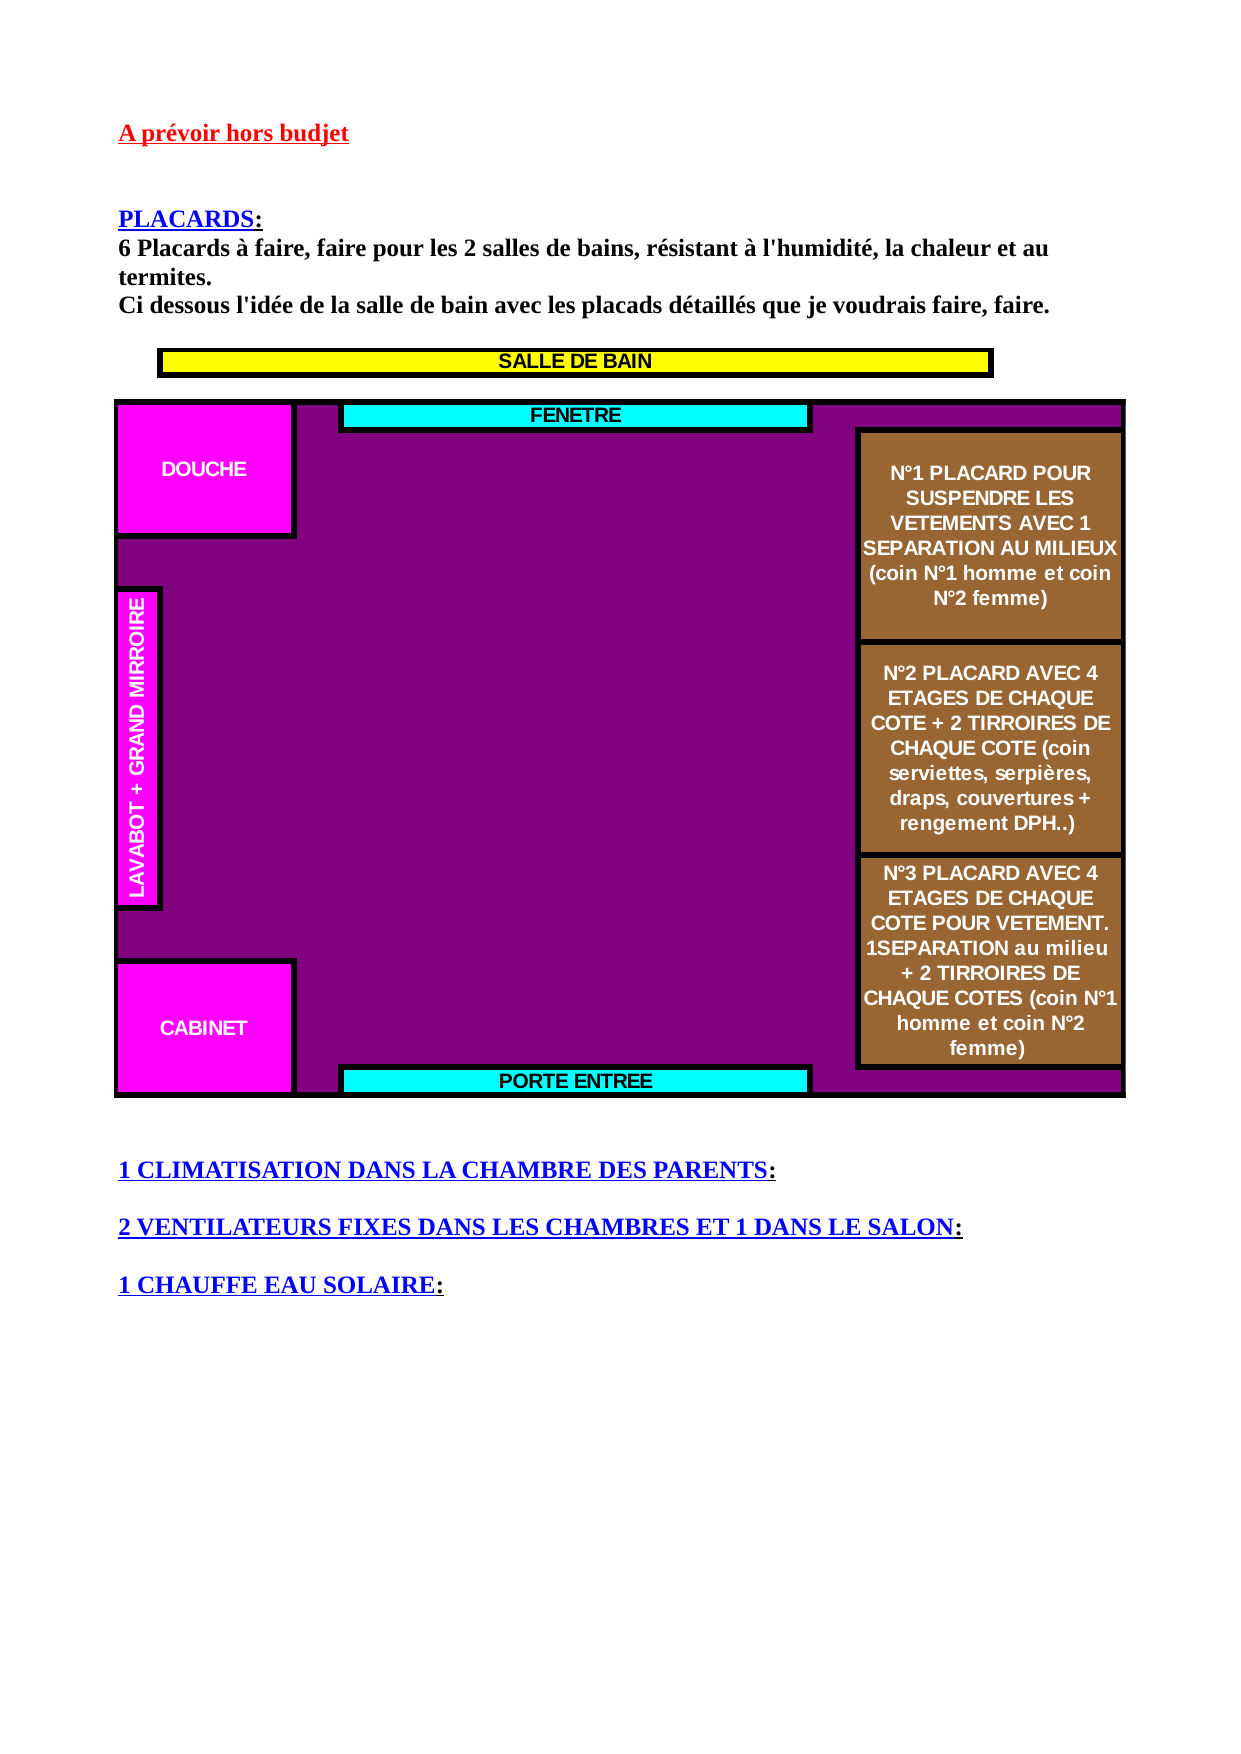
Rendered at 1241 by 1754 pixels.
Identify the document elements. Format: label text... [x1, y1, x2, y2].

text 1 CLIMATISATION DANS LA CHAMBRE DES PARENTS: [118, 1155, 1122, 1183]
text 1 CHAUFFE EAU SOLAIRE: [118, 1270, 1122, 1298]
text 2 VENTILATEURS FIXES DANS LES CHAMBRES ET 1 DANS LE SALON: [118, 1212, 1122, 1241]
text 6 Placards à faire, faire pour les 2 salles de bains, résistant à l'humidité, la chaleur et au termites. [118, 233, 1122, 291]
text Ci dessous l'idée de la salle de bain avec les placads détaillés que je voudrais faire, faire. [118, 291, 1122, 319]
text A prévoir hors budjet [118, 118, 1122, 147]
text PLACARDS: [118, 204, 1122, 233]
